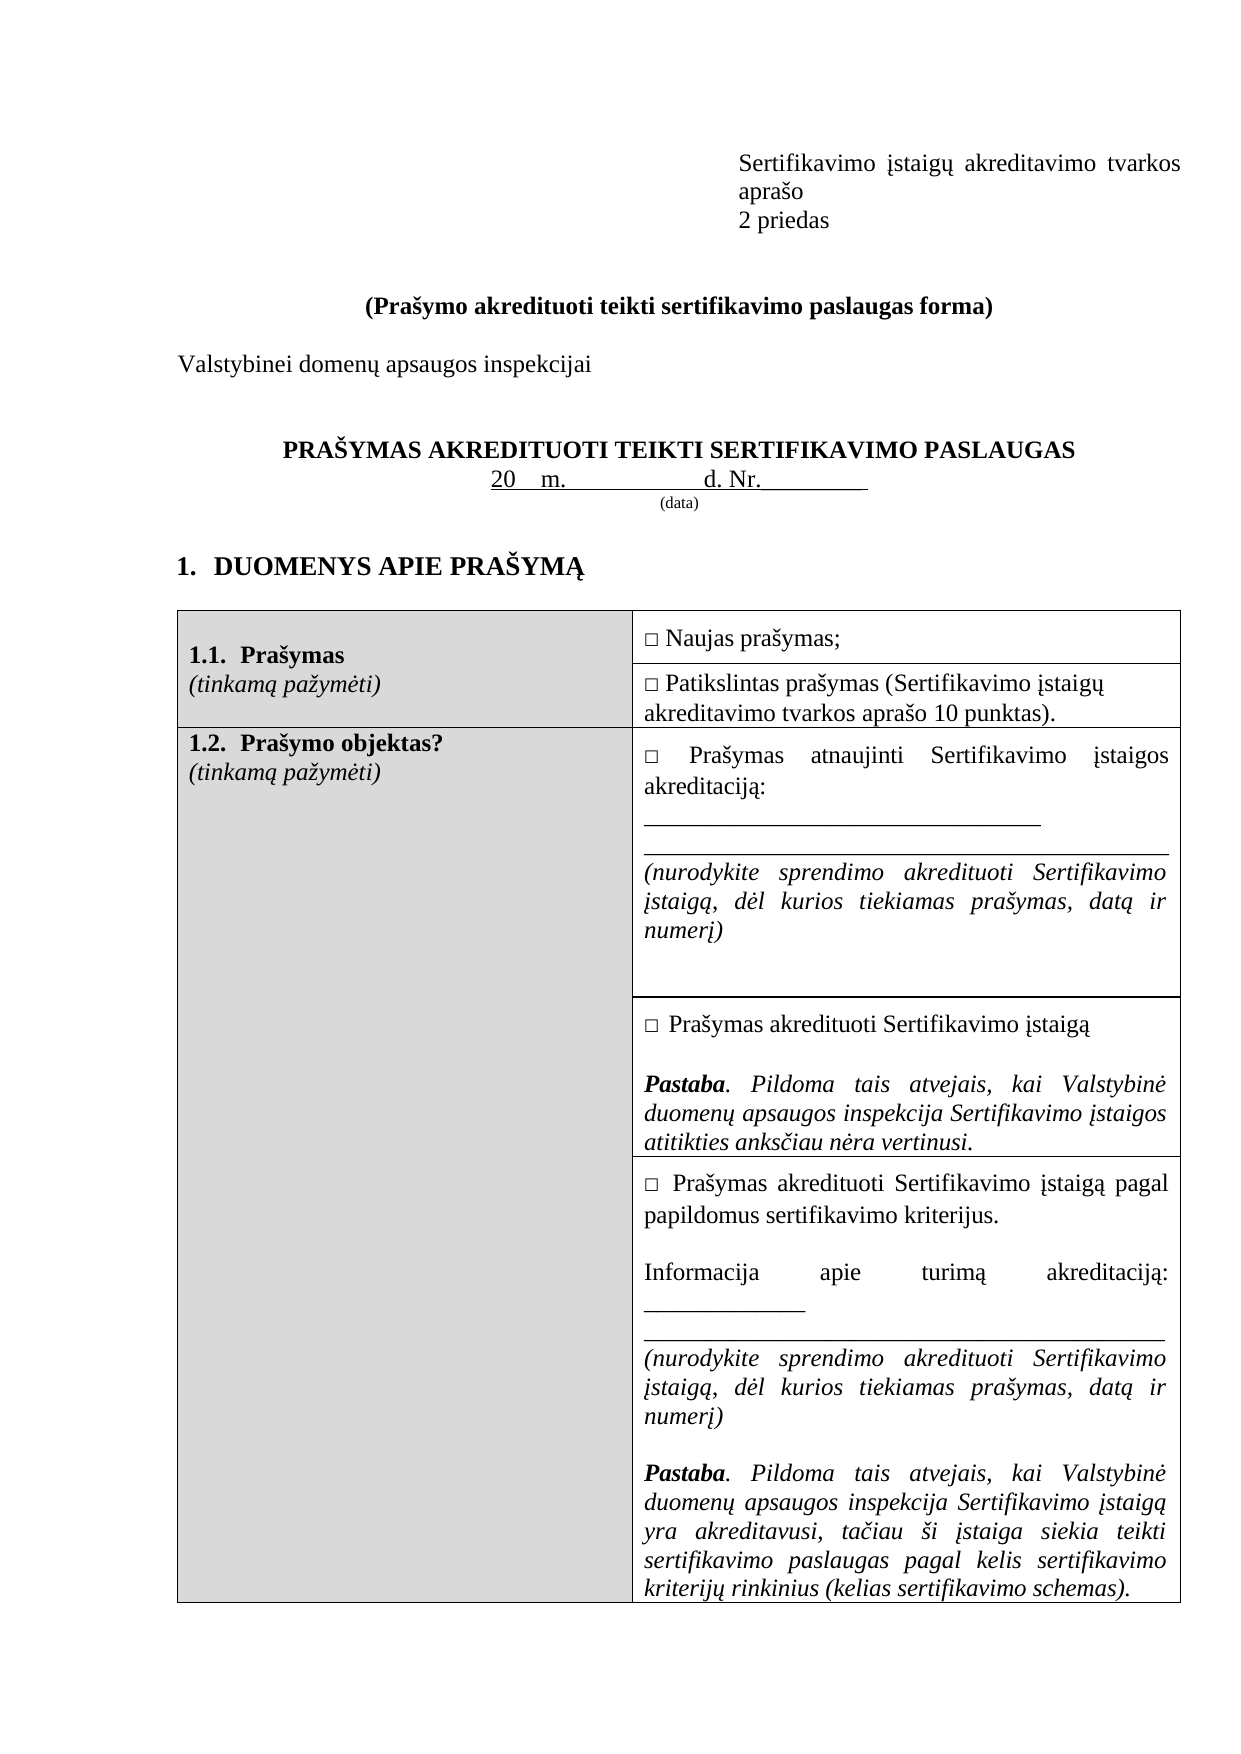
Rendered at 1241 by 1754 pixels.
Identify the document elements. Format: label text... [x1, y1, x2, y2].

table_cell ☐ Prašymas atnaujinti Sertifikavimo įstaigos akreditaciją: ________________________________ __________________________________________ (nurodykite sprendimo akredituoti Sertifikavimo įstaigą, dėl kurios tiekiamas prašymas, datą ir numerį) [633, 728, 1180, 996]
text Valstybinei domenų apsaugos inspekcijai [177, 349, 1181, 378]
text PRAŠYMAS akreditUOTI TEIKTI SERTIFIKAVIMO PASLAUGAS [177, 435, 1181, 464]
text 1. DUOMENYS APIE PRAŠYMĄ [176, 550, 1181, 581]
text (Prašymo akredituoti teikti sertifikavimo paslaugas forma) [177, 291, 1181, 320]
text 2 priedas [738, 205, 1181, 234]
text Sertifikavimo įstaigų akreditavimo tvarkos aprašo [738, 148, 1181, 205]
table_cell ☐ Prašymas akredituoti Sertifikavimo įstaigą Pastaba. Pildoma tais atvejais, kai Valstybinė duomenų apsaugos inspekcija Sertifikavimo įstaigos atitikties anksčiau nėra vertinusi. [633, 998, 1180, 1156]
text 20 m. d. Nr.________ [177, 464, 1181, 493]
table_header ☐ Naujas prašymas; [633, 611, 1180, 663]
table_cell 1.2. Prašymo objektas? (tinkamą pažymėti) [178, 728, 632, 1602]
table_header 1.1. Prašymas (tinkamą pažymėti) [178, 611, 632, 727]
text (data) [177, 493, 1181, 521]
table_cell ☐ Patikslintas prašymas (Sertifikavimo įstaigų akreditavimo tvarkos aprašo 10 punktas). [633, 664, 1180, 727]
table_cell ☐ Prašymas akredituoti Sertifikavimo įstaigą pagal papildomus sertifikavimo kriterijus. Informacija apie turimą akreditaciją: _____________ __________________________________________ (nurodykite sprendimo akredituoti Sertifikavimo įstaigą, dėl kurios tiekiamas prašymas, datą ir numerį) Pastaba. Pildoma tais atvejais, kai Valstybinė duomenų apsaugos inspekcija Sertifikavimo įstaigą yra akreditavusi, tačiau ši įstaiga siekia teikti sertifikavimo paslaugas pagal kelis sertifikavimo kriterijų rinkinius (kelias sertifikavimo schemas). [633, 1157, 1180, 1602]
